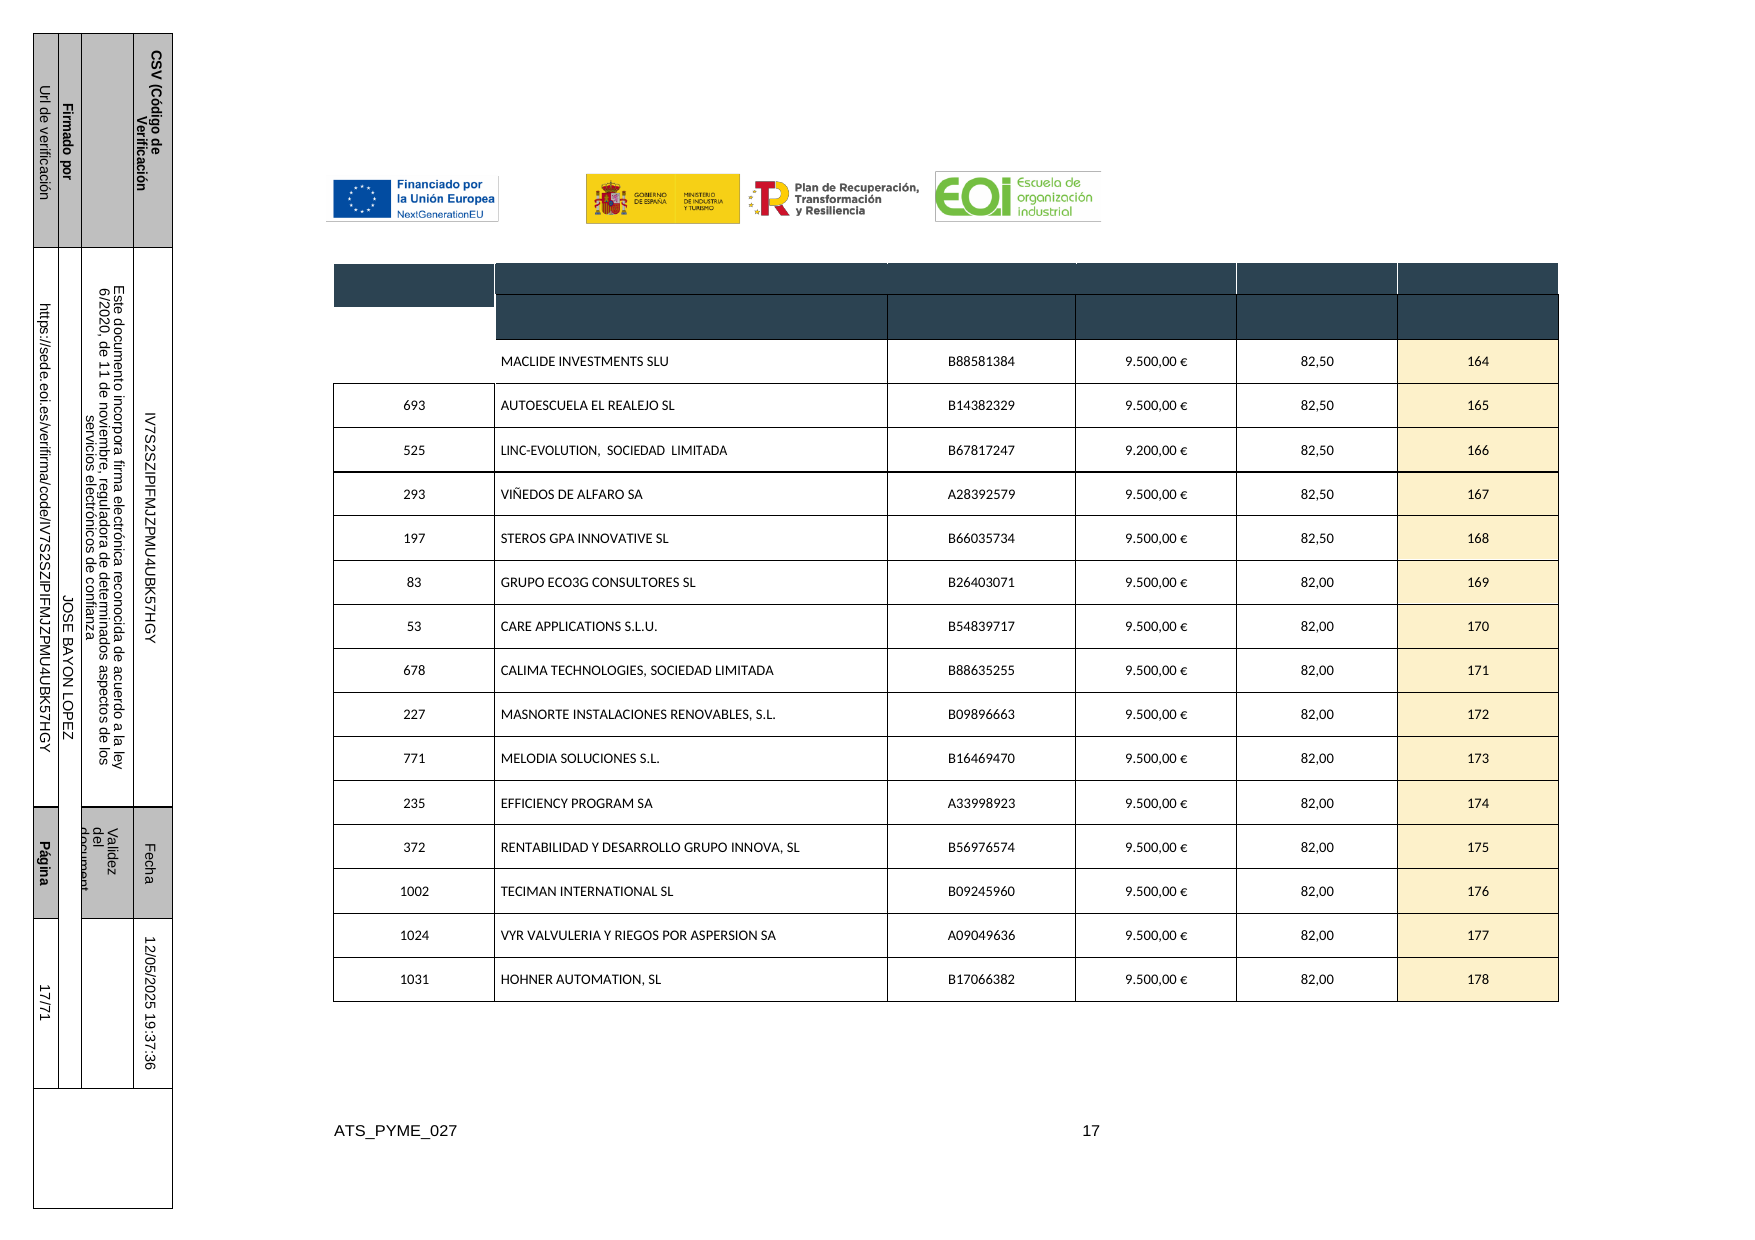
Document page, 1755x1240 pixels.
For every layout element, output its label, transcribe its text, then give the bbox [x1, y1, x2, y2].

table_cell 178 [1398, 958, 1558, 1001]
table_header Url de verificación [34, 34, 58, 247]
table_cell 227 [334, 693, 494, 736]
table_cell 82,00 [1237, 781, 1397, 824]
table_cell 17/71 [34, 919, 58, 1088]
table_cell 9.500,00 € [1076, 516, 1236, 559]
table_cell 82,00 [1237, 737, 1397, 780]
table_cell RENTABILIDAD Y DESARROLLO GRUPO INNOVA, SL [495, 825, 887, 868]
table_cell 82,50 [1237, 428, 1397, 471]
table_cell B66035734 [888, 516, 1075, 559]
table_cell Original [82, 919, 133, 1088]
table_cell 175 [1398, 825, 1558, 868]
table_cell A09049636 [888, 914, 1075, 957]
table_cell 82,00 [1237, 914, 1397, 957]
table_cell 170 [1398, 605, 1558, 648]
table_cell B56976574 [888, 825, 1075, 868]
table_cell 82,00 [1237, 649, 1397, 692]
table_cell 693 [334, 384, 494, 427]
table_cell B54839717 [888, 605, 1075, 648]
table_cell MELODIA SOLUCIONES S.L. [495, 737, 887, 780]
table_cell 9.500,00 € [1076, 649, 1236, 692]
table_cell A28392579 [888, 473, 1075, 515]
table_cell 165 [1398, 384, 1558, 427]
table_cell 1002 [334, 869, 494, 913]
table_cell 82,50 [1237, 340, 1397, 383]
table_cell 9.500,00 € [1076, 914, 1236, 957]
table_header TOTAL puntuación [1237, 307, 1397, 339]
table_header NIF [888, 307, 1075, 339]
table_cell 12/05/2025 19:37:36 [134, 919, 172, 1088]
table_cell 9.200,00 € [1076, 428, 1236, 471]
table_cell B09896663 [888, 693, 1075, 736]
table_cell 83 [334, 561, 494, 603]
table_cell Página [34, 808, 58, 918]
table_cell B16469470 [888, 737, 1075, 780]
table_cell VYR VALVULERIA Y RIEGOS POR ASPERSION SA [495, 914, 887, 957]
table_cell 172 [1398, 693, 1558, 736]
table_cell 9.500,00 € [1076, 605, 1236, 648]
table_cell B17066382 [888, 958, 1075, 1001]
table_cell A33998923 [888, 781, 1075, 824]
table_cell 372 [334, 825, 494, 868]
table_cell JOSE BAYON LOPEZ [59, 248, 81, 1088]
table_cell 166 [1398, 428, 1558, 471]
table_cell B09245960 [888, 869, 1075, 913]
table_cell 176 [1398, 869, 1558, 913]
table_cell 678 [334, 649, 494, 692]
table_cell 82,00 [1237, 958, 1397, 1001]
table_header Importe [1076, 307, 1236, 339]
table_cell Este documento incorpora firma electrónica reconocida de acuerdo a la ley 6/2020, de 11 de noviembre, reguladora de determinados aspectos de los servicios electrónicos de confianza [82, 248, 133, 806]
table_cell B67817247 [888, 428, 1075, 471]
table_cell 9.500,00 € [1076, 825, 1236, 868]
table_cell 164 [1398, 340, 1558, 383]
table_cell 82,00 [1237, 693, 1397, 736]
table_cell GRUPO ECO3G CONSULTORES SL [495, 561, 887, 603]
table_cell 82,00 [1237, 561, 1397, 603]
table_cell Validez del documento [82, 808, 133, 918]
table_header RAZÓN SOCIAL DE LA PYME SOLICITANTE [496, 307, 887, 339]
table_cell B88581384 [888, 340, 1075, 383]
table_cell 9.500,00 € [1076, 737, 1236, 780]
table_header CSV (Código de Verificación Segura) [134, 34, 172, 247]
table_cell 9.500,00 € [1076, 869, 1236, 913]
table_cell 525 [334, 428, 494, 471]
table_cell 9.500,00 € [1076, 693, 1236, 736]
table_cell 9.500,00 € [1076, 561, 1236, 603]
table_cell 171 [1398, 649, 1558, 692]
table_cell 9.500,00 € [1076, 473, 1236, 515]
table_cell B26403071 [888, 561, 1075, 603]
table_header Normativa [82, 34, 133, 247]
table_cell 82,00 [1237, 605, 1397, 648]
table_cell 9.500,00 € [1076, 781, 1236, 824]
text ATS_PYME_027 17 [334, 1122, 1571, 1140]
table_cell 169 [1398, 561, 1558, 603]
table_cell 9.500,00 € [1076, 340, 1236, 383]
table_cell 82,00 [1237, 825, 1397, 868]
table_cell 1024 [334, 914, 494, 957]
table_header N.º EXPEDIENTE 66 [334, 307, 494, 383]
table_cell [34, 1089, 172, 1208]
table_cell 1031 [334, 958, 494, 1001]
table_cell https://sede.eoi.es/verifirma/code/IV7S2SZIPIFMJZPMU4UBK57HGY [34, 248, 58, 806]
table_cell 82,00 [1237, 869, 1397, 913]
table_header Orden por puntuación [1398, 307, 1558, 339]
table_cell CALIMA TECHNOLOGIES, SOCIEDAD LIMITADA [495, 649, 887, 692]
table_cell Fecha [134, 808, 172, 918]
table_cell 173 [1398, 737, 1558, 780]
table_cell AUTOESCUELA EL REALEJO SL [495, 384, 887, 427]
table_cell TECIMAN INTERNATIONAL SL [495, 869, 887, 913]
table_cell 9.500,00 € [1076, 958, 1236, 1001]
table_cell 174 [1398, 781, 1558, 824]
table_cell CARE APPLICATIONS S.L.U. [495, 605, 887, 648]
table_cell 235 [334, 781, 494, 824]
table_cell 771 [334, 737, 494, 780]
table_cell 177 [1398, 914, 1558, 957]
table_cell 168 [1398, 516, 1558, 559]
table_cell 197 [334, 516, 494, 559]
table_cell MACLIDE INVESTMENTS SLU [496, 340, 887, 383]
table_cell 53 [334, 605, 494, 648]
table_cell STEROS GPA INNOVATIVE SL [495, 516, 887, 559]
table_cell LINC-EVOLUTION, SOCIEDAD LIMITADA [495, 428, 887, 471]
table_cell VIÑEDOS DE ALFARO SA [495, 473, 887, 515]
table_cell EFFICIENCY PROGRAM SA [495, 781, 887, 824]
table_cell 9.500,00 € [1076, 384, 1236, 427]
table_header Firmado por [59, 34, 81, 247]
table_cell HOHNER AUTOMATION, SL [495, 958, 887, 1001]
table_cell 82,50 [1237, 473, 1397, 515]
table_cell MASNORTE INSTALACIONES RENOVABLES, S.L. [495, 693, 887, 736]
table_cell 167 [1398, 473, 1558, 515]
table_cell B88635255 [888, 649, 1075, 692]
table_cell IV7S2SZIPIFMJZPMU4UBK57HGY [134, 248, 172, 806]
table_cell 82,50 [1237, 384, 1397, 427]
table_cell B14382329 [888, 384, 1075, 427]
table_cell 293 [334, 473, 494, 515]
table_cell 82,50 [1237, 516, 1397, 559]
